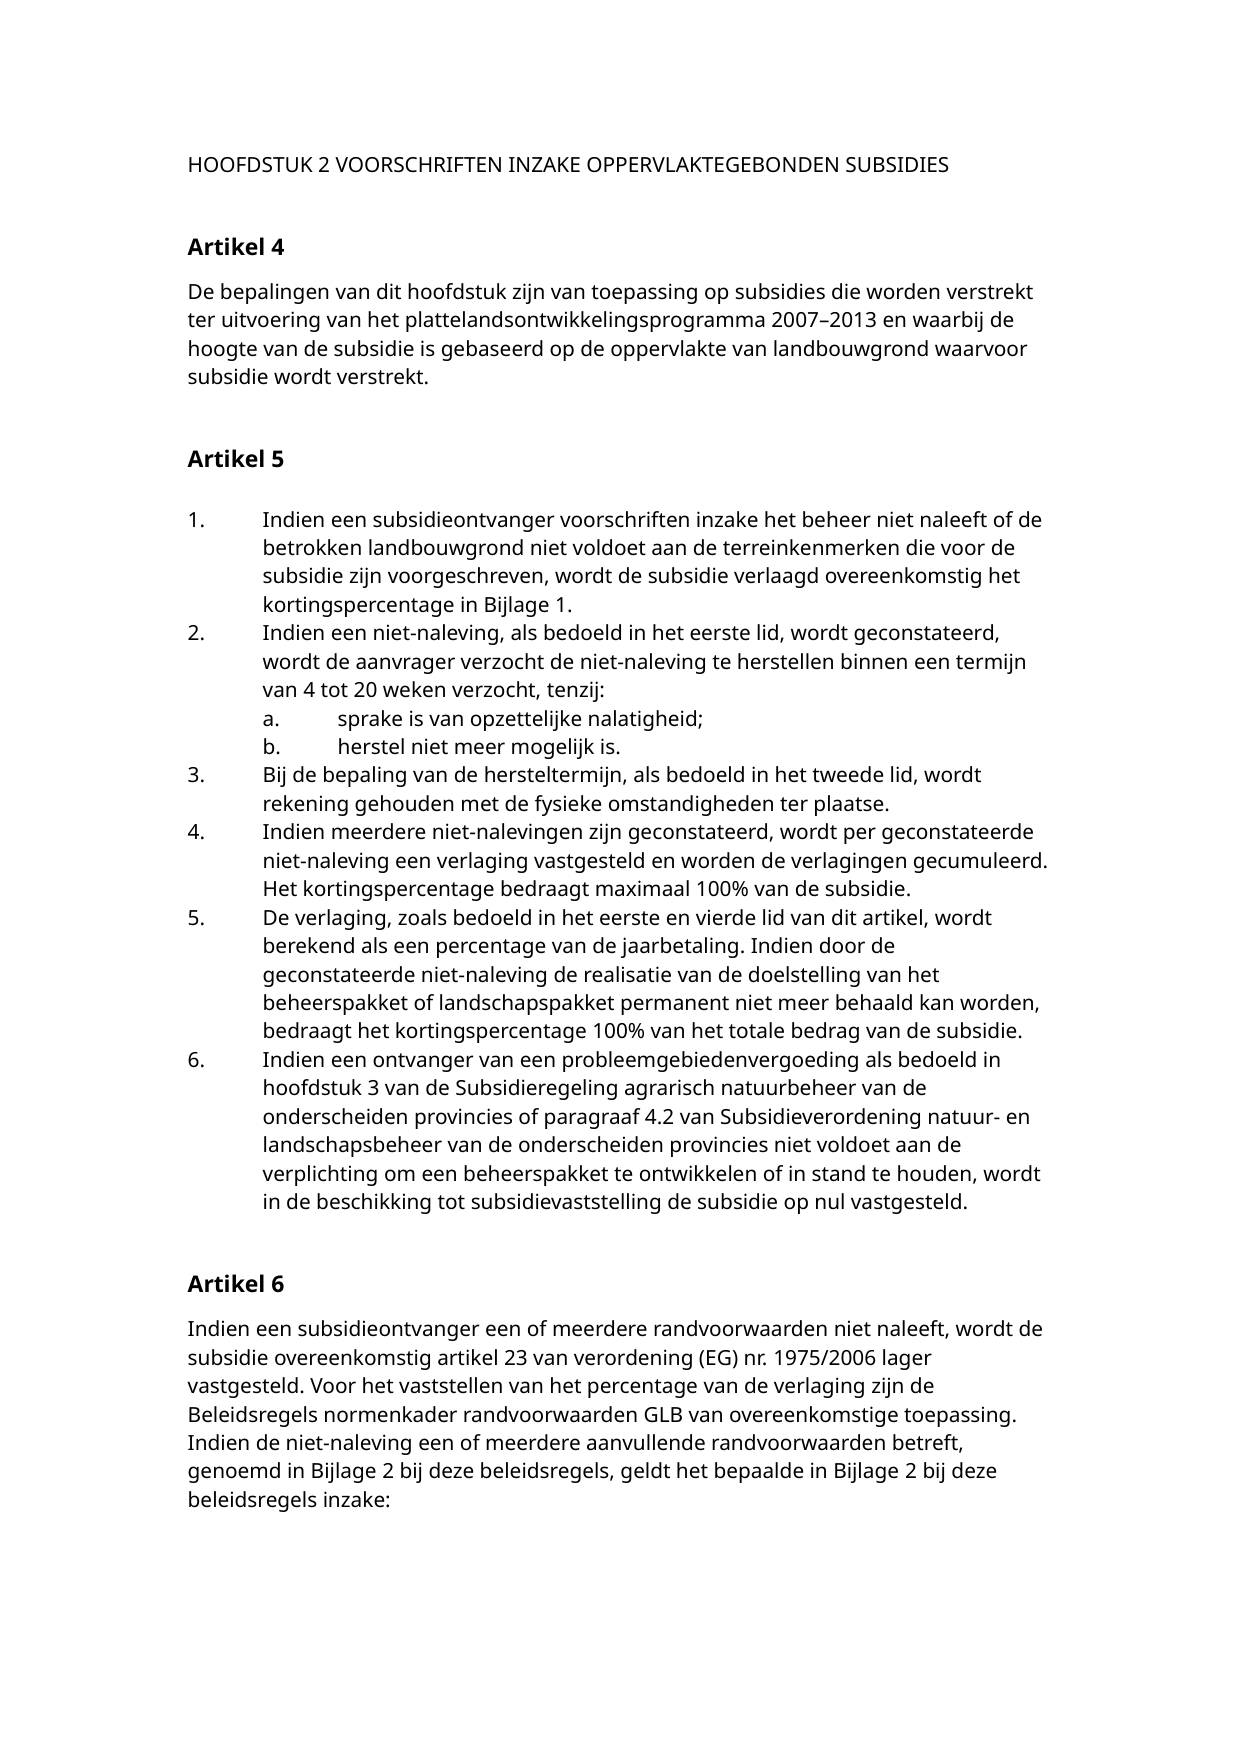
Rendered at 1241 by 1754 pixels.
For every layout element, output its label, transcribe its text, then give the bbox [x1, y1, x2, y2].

list Indien een niet-naleving, als bedoeld in het eerste lid, wordt geconstateerd, wordt de aanvrager verzocht de niet-naleving te herstellen binnen een termijn van 4 tot 20 weken verzocht, tenzij: [187, 618, 1053, 704]
text De bepalingen van dit hoofdstuk zijn van toepassing op subsidies die worden verstrekt ter uitvoering van het plattelandsontwikkelingsprogramma 2007–2013 en waarbij de hoogte van de subsidie is gebaseerd op de oppervlakte van landbouwgrond waarvoor subsidie wordt verstrekt. [187, 277, 1053, 391]
subtitle Artikel 5 [187, 443, 1053, 475]
list Bij de bepaling van de hersteltermijn, als bedoeld in het tweede lid, wordt rekening gehouden met de fysieke omstandigheden ter plaatse. [187, 761, 1053, 817]
text Indien een subsidieontvanger een of meerdere randvoorwaarden niet naleeft, wordt de subsidie overeenkomstig artikel 23 van verordening (EG) nr. 1975/2006 lager vastgesteld. Voor het vaststellen van het percentage van de verlaging zijn de Beleidsregels normenkader randvoorwaarden GLB van overeenkomstige toepassing. Indien de niet-naleving een of meerdere aanvullende randvoorwaarden betreft, genoemd in Bijlage 2 bij deze beleidsregels, geldt het bepaalde in Bijlage 2 bij deze beleidsregels inzake: [187, 1314, 1053, 1513]
list herstel niet meer mogelijk is. [262, 732, 1053, 761]
list Indien een subsidieontvanger voorschriften inzake het beheer niet naleeft of de betrokken landbouwgrond niet voldoet aan de terreinkenmerken die voor de subsidie zijn voorgeschreven, wordt de subsidie verlaagd overeenkomstig het kortingspercentage in Bijlage 1. [187, 505, 1053, 618]
list De verlaging, zoals bedoeld in het eerste en vierde lid van dit artikel, wordt berekend als een percentage van de jaarbetaling. Indien door de geconstateerde niet-naleving de realisatie van de doelstelling van het beheerspakket of landschapspakket permanent niet meer behaald kan worden, bedraagt het kortingspercentage 100% van het totale bedrag van de subsidie. [187, 903, 1053, 1045]
subtitle Artikel 4 [187, 231, 1053, 262]
list Indien een ontvanger van een probleemgebiedenvergoeding als bedoeld in hoofdstuk 3 van de Subsidieregeling agrarisch natuurbeheer van de onderscheiden provincies of paragraaf 4.2 van Subsidieverordening natuur- en landschapsbeheer van de onderscheiden provincies niet voldoet aan de verplichting om een beheerspakket te ontwikkelen of in stand te houden, wordt in de beschikking tot subsidievaststelling de subsidie op nul vastgesteld. [187, 1045, 1053, 1216]
subtitle Artikel 6 [187, 1268, 1053, 1299]
subtitle HOOFDSTUK 2 VOORSCHRIFTEN INZAKE OPPERVLAKTEGEBONDEN SUBSIDIES [187, 150, 1053, 178]
list sprake is van opzettelijke nalatigheid; [262, 704, 1053, 732]
list Indien meerdere niet-nalevingen zijn geconstateerd, wordt per geconstateerde niet-naleving een verlaging vastgesteld en worden de verlagingen gecumuleerd. Het kortingspercentage bedraagt maximaal 100% van de subsidie. [187, 817, 1053, 903]
